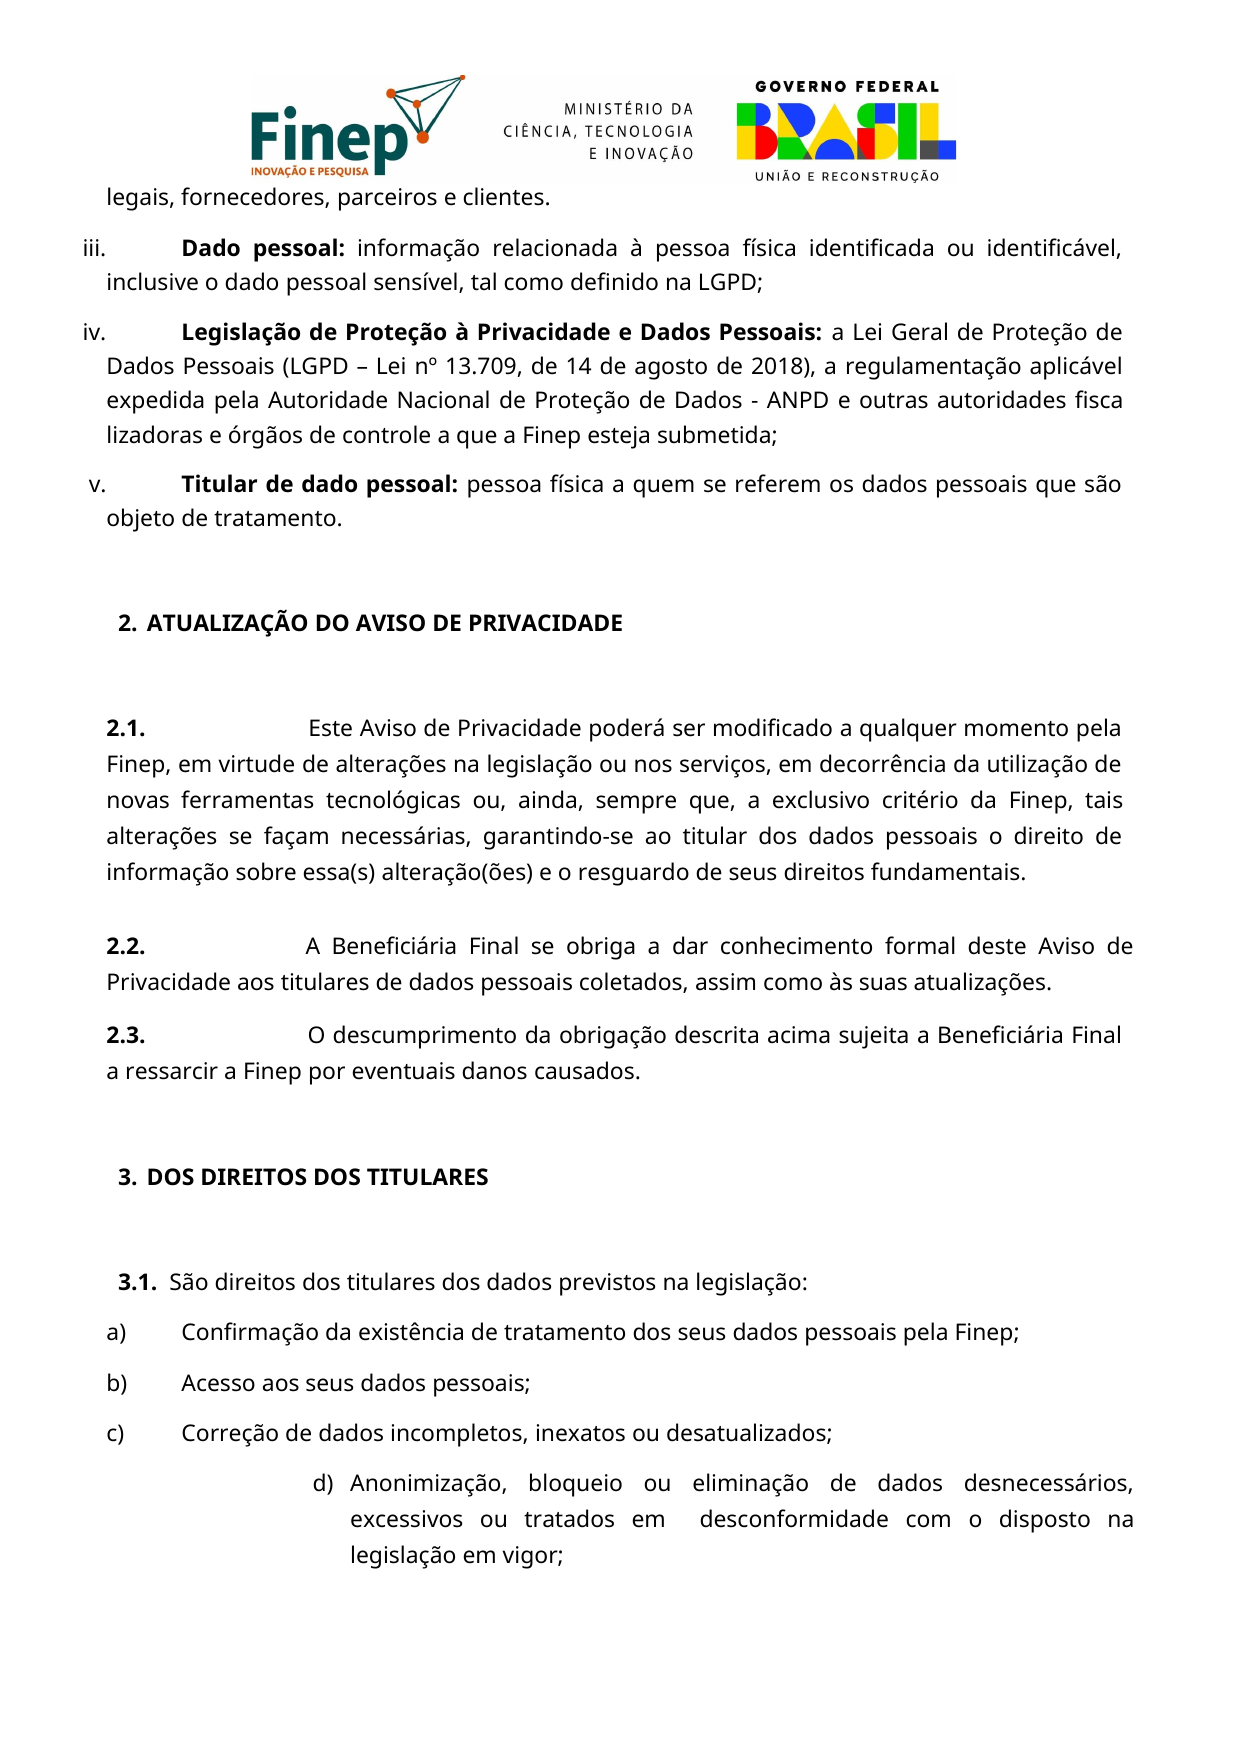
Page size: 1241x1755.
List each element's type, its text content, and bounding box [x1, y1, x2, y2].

list legais, fornecedores, parceiros e clientes. [106, 181, 1123, 212]
list A Beneficiária Final se obriga a dar conhecimento formal deste Aviso de Privacidade aos titulares de dados pessoais coletados, assim como às suas atualizações. [106, 930, 1134, 997]
list Acesso aos seus dados pessoais; [106, 1367, 1134, 1398]
list Anonimização, bloqueio ou eliminação de dados desnecessários, excessivos ou tratados em desconformidade com o disposto na legislação em vigor; [312, 1467, 1134, 1571]
list O descumprimento da obrigação descrita acima sujeita a Beneficiária Final a ressarcir a Finep por eventuais danos causados. [106, 1019, 1123, 1086]
list Dado pessoal: informação relacionada à pessoa física identificada ou identificável, inclusive o dado pessoal sensível, tal como definido na LGPD; [106, 232, 1123, 297]
list Confirmação da existência de tratamento dos seus dados pessoais pela Finep; [106, 1316, 1134, 1347]
list Este Aviso de Privacidade poderá ser modificado a qualquer momento pela Finep, em virtude de alterações na legislação ou nos serviços, em decorrência da utilização de novas ferramentas tecnológicas ou, ainda, sempre que, a exclusivo critério da Finep, tais alterações se façam necessárias, garantindo-se ao titular dos dados pessoais o direito de informação sobre essa(s) alteração(ões) e o resguardo de seus direitos fundamentais. [106, 712, 1123, 887]
list São direitos dos titulares dos dados previstos na legislação: [118, 1266, 1134, 1297]
list ATUALIZAÇÃO DO AVISO DE PRIVACIDADE [118, 607, 1134, 638]
list DOS DIREITOS DOS TITULARES [118, 1160, 1134, 1192]
list Legislação de Proteção à Privacidade e Dados Pessoais: a Lei Geral de Proteção de Dados Pessoais (LGPD – Lei nº 13.709, de 14 de agosto de 2018), a regulamentação aplicável expedida pela Autoridade Nacional de Proteção de Dados - ANPD e outras autoridades fisca lizadoras e órgãos de controle a que a Finep esteja submetida; [106, 316, 1123, 450]
list Titular de dado pessoal: pessoa física a quem se referem os dados pessoais que são objeto de tratamento. [106, 468, 1123, 533]
list Correção de dados incompletos, inexatos ou desatualizados; [106, 1417, 1134, 1448]
